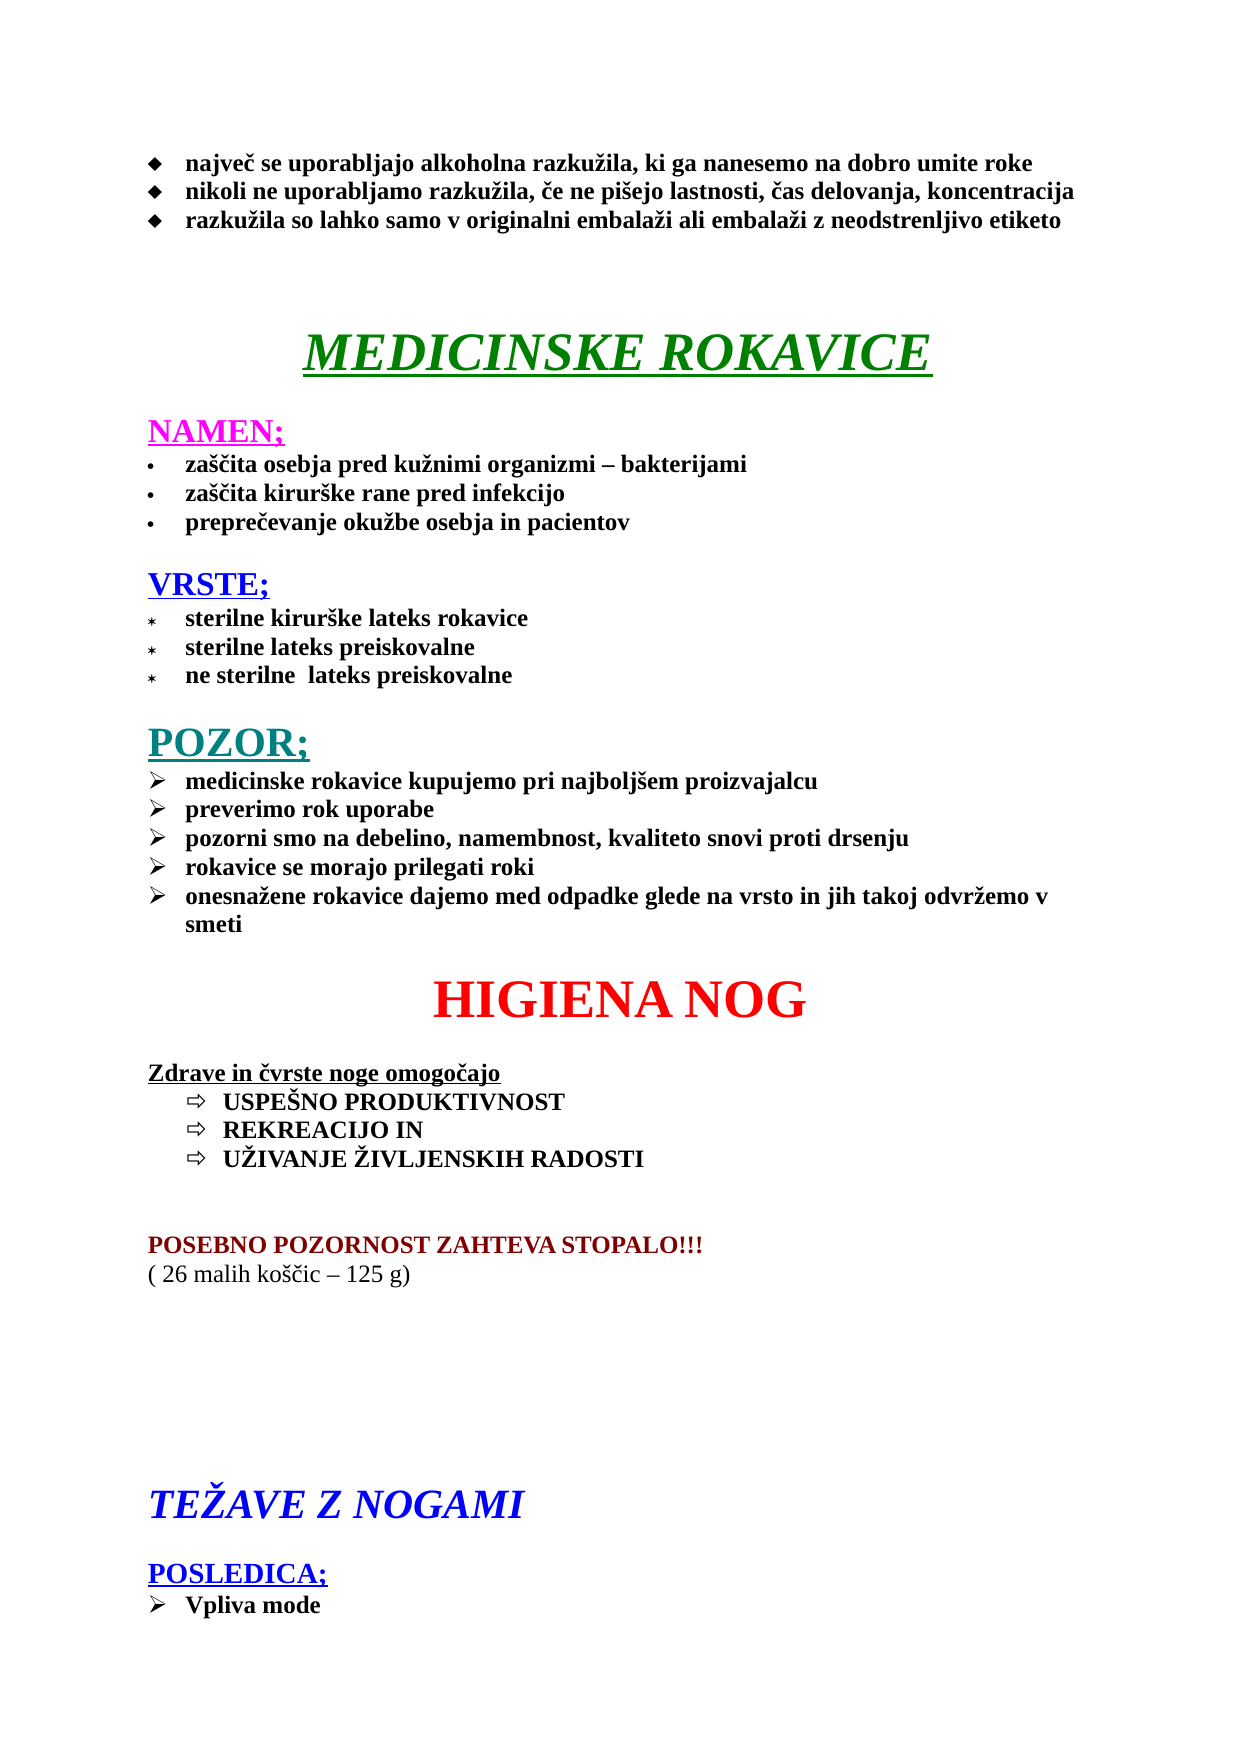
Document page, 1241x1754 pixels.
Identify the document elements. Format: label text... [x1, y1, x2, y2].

list zaščita osebja pred kužnimi organizmi – bakterijami [148, 449, 1093, 478]
list največ se uporabljajo alkoholna razkužila, ki ga nanesemo na dobro umite roke [148, 148, 1093, 176]
list nikoli ne uporabljamo razkužila, če ne pišejo lastnosti, čas delovanja, koncentracija [148, 176, 1093, 205]
text POZOR; [148, 718, 1093, 766]
list onesnažene rokavice dajemo med odpadke glede na vrsto in jih takoj odvržemo v smeti [148, 881, 1093, 938]
list sterilne lateks preiskovalne [148, 632, 1093, 660]
list USPEŠNO PRODUKTIVNOST [185, 1087, 1093, 1116]
list medicinske rokavice kupujemo pri najboljšem proizvajalcu [148, 766, 1093, 794]
text TEŽAVE Z NOGAMI [148, 1480, 1093, 1528]
list ne sterilne lateks preiskovalne [148, 660, 1093, 689]
text MEDICINSKE ROKAVICE [148, 320, 1093, 382]
list preprečevanje okužbe osebja in pacientov [148, 507, 1093, 536]
list REKREACIJO IN [185, 1116, 1093, 1144]
list razkužila so lahko samo v originalni embalaži ali embalaži z neodstrenljivo etiketo [148, 205, 1093, 234]
text POSEBNO POZORNOST ZAHTEVA STOPALO!!! [148, 1231, 1093, 1259]
list Vpliva mode [148, 1590, 1093, 1619]
list rokavice se morajo prilegati roki [148, 852, 1093, 881]
text POSLEDICA; [148, 1556, 1093, 1590]
text Zdrave in čvrste noge omogočajo [148, 1058, 1093, 1087]
list UŽIVANJE ŽIVLJENSKIH RADOSTI [185, 1144, 1093, 1173]
text VRSTE; [148, 564, 1093, 603]
list preverimo rok uporabe [148, 794, 1093, 823]
list zaščita kirurške rane pred infekcijo [148, 478, 1093, 507]
text NAMEN; [148, 411, 1093, 449]
text HIGIENA NOG [148, 967, 1093, 1029]
list sterilne kirurške lateks rokavice [148, 603, 1093, 632]
list pozorni smo na debelino, namembnost, kvaliteto snovi proti drsenju [148, 823, 1093, 852]
text ( 26 malih koščic – 125 g) [148, 1259, 1093, 1288]
